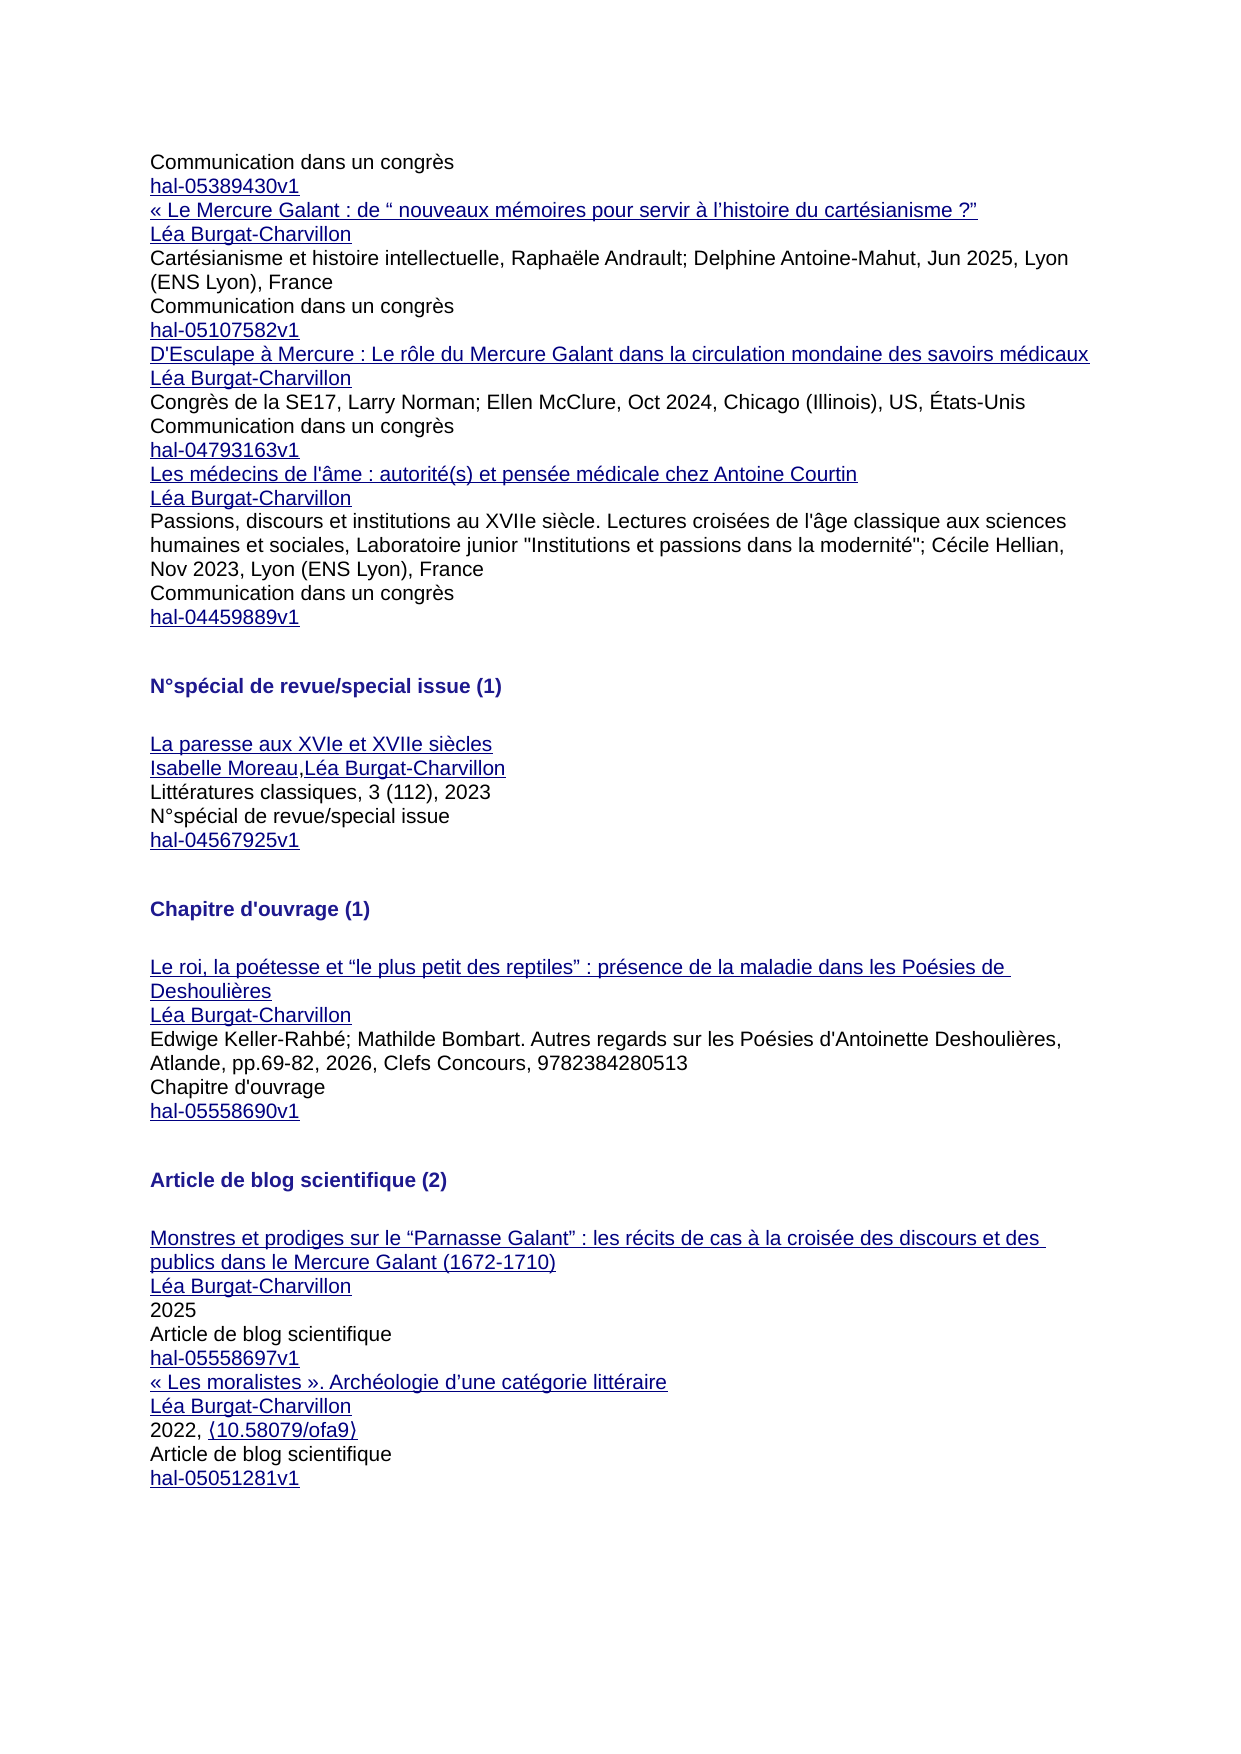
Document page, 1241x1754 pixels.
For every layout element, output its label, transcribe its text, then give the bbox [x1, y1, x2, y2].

subtitle N°spécial de revue/special issue (1) [150, 674, 1090, 698]
table_cell D'Esculape à Mercure : Le rôle du Mercure Galant dans la circulation mondaine des savoirs médicaux [150, 342, 1090, 363]
table_header Monstres et prodiges sur le “Parnasse Galant” : les récits de cas à la croisée des discours et des publics dans le Mercure Galant (1672-1710) Léa Burgat-Charvillon 2025 Article de blog scientifique hal-05558697v1 [150, 1226, 1090, 1370]
table_cell « Les moralistes ». Archéologie d’une catégorie littéraire Léa Burgat-Charvillon 2022, ⟨10.58079/ofa9⟩ Article de blog scientifique hal-05051281v1 [150, 1370, 1090, 1489]
table_header Le roi, la poétesse et “le plus petit des reptiles” : présence de la maladie dans les Poésies de Deshoulières Léa Burgat-Charvillon Edwige Keller-Rahbé; Mathilde Bombart. Autres regards sur les Poésies d'Antoinette Deshoulières, Atlande, pp.69-82, 2026, Clefs Concours, 9782384280513 Chapitre d'ouvrage hal-05558690v1 [150, 955, 1090, 1123]
subtitle Chapitre d'ouvrage (1) [150, 897, 1090, 921]
table_cell « Le Mercure Galant : de “ nouveaux mémoires pour servir à l’histoire du cartésianisme ?” Léa Burgat-Charvillon Cartésianisme et histoire intellectuelle, Raphaële Andrault; Delphine Antoine-Mahut, Jun 2025, Lyon (ENS Lyon), France Communication dans un congrès hal-05107582v1 [150, 198, 1090, 342]
table_header Communication dans un congrès hal-05389430v1 [150, 150, 1090, 198]
table_header La paresse aux XVIe et XVIIe siècles Isabelle Moreau,Léa Burgat-Charvillon Littératures classiques, 3 (112), 2023 N°spécial de revue/special issue hal-04567925v1 [150, 732, 1090, 852]
table_cell Les médecins de l'âme : autorité(s) et pensée médicale chez Antoine Courtin Léa Burgat-Charvillon Passions, discours et institutions au XVIIe siècle. Lectures croisées de l'âge classique aux sciences humaines et sociales, Laboratoire junior "Institutions et passions dans la modernité"; Cécile Hellian, Nov 2023, Lyon (ENS Lyon), France Communication dans un congrès hal-04459889v1 [150, 461, 1090, 629]
table_cell Léa Burgat-Charvillon Congrès de la SE17, Larry Norman; Ellen McClure, Oct 2024, Chicago (Illinois), US, États-Unis Communication dans un congrès hal-04793163v1 [150, 364, 1090, 461]
subtitle Article de blog scientifique (2) [150, 1168, 1090, 1192]
